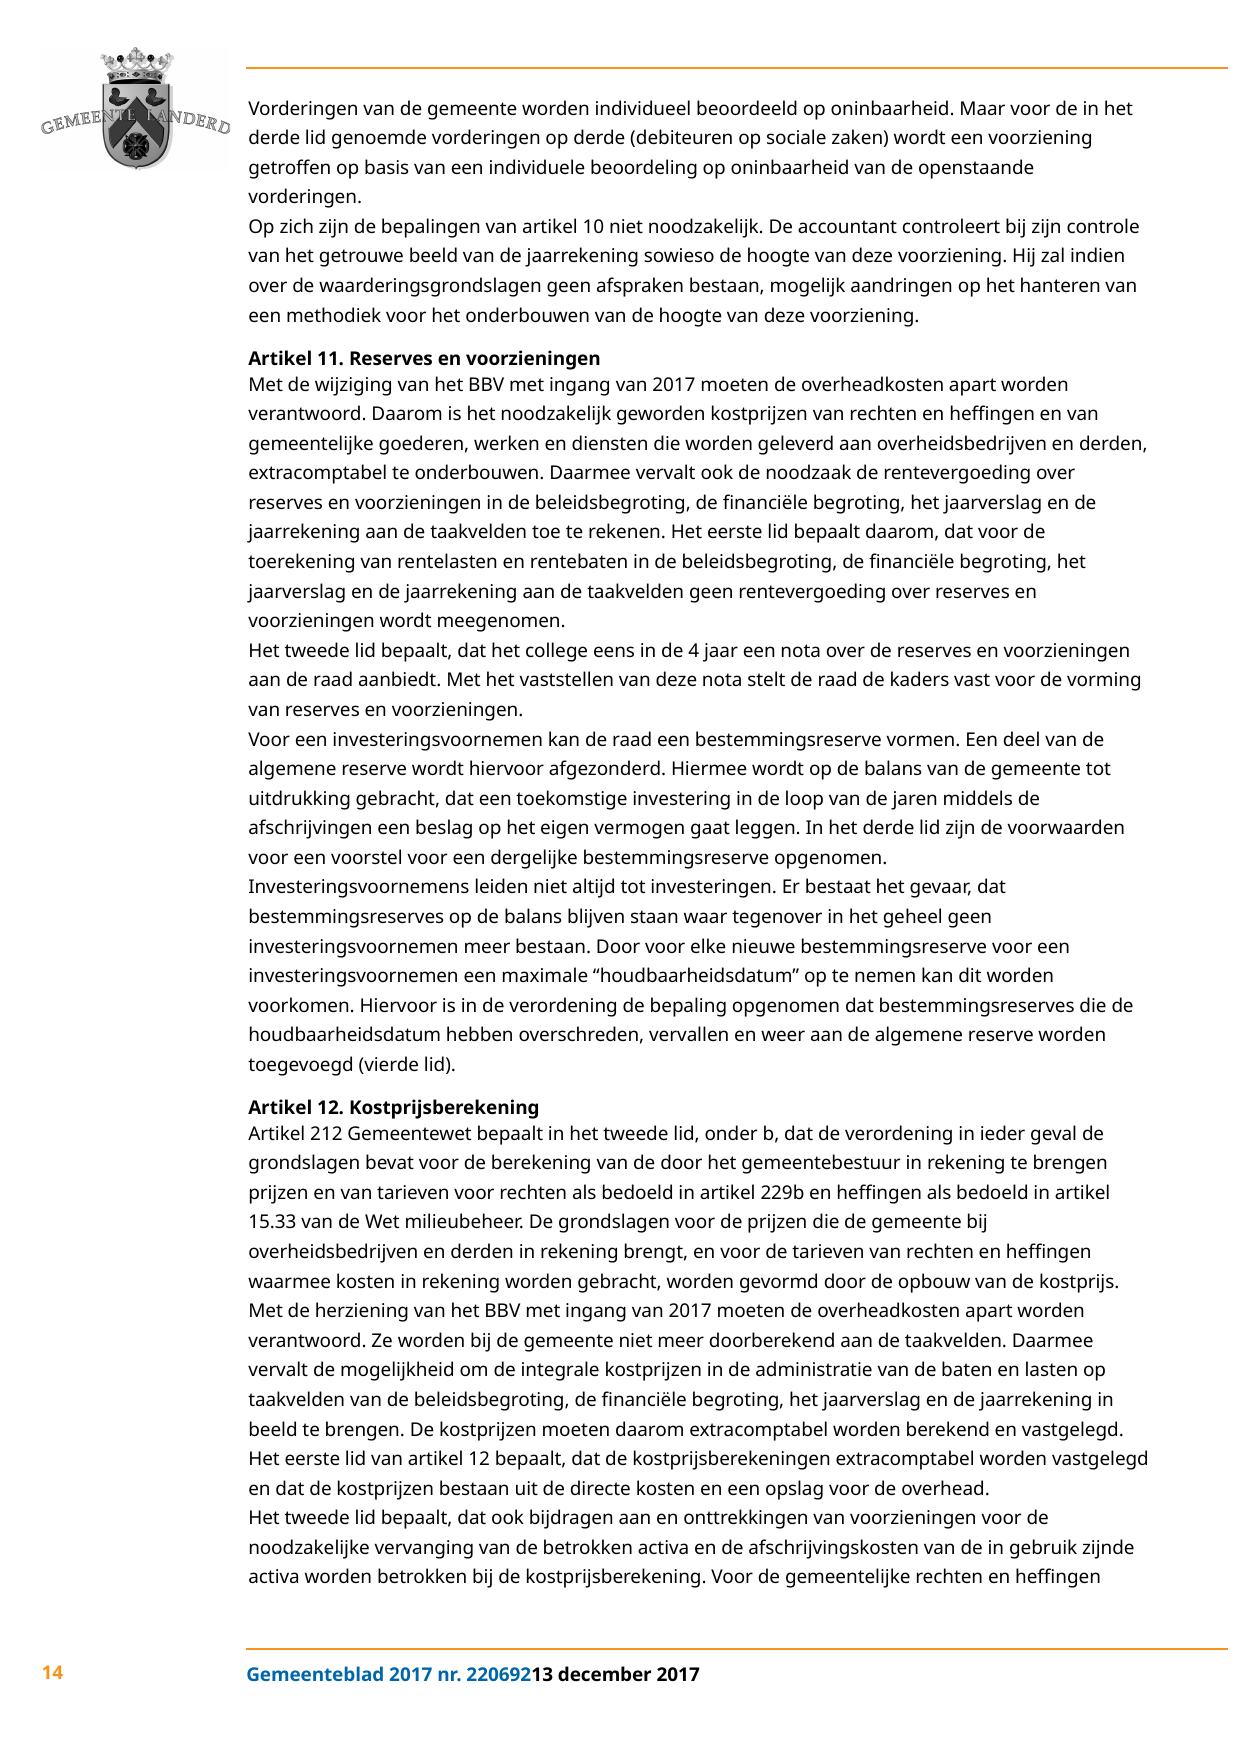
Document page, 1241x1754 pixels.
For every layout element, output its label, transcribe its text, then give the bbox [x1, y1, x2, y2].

text Het tweede lid bepaalt, dat ook bijdragen aan en onttrekkingen van voorzieningen voor de noodzakelijke vervanging van de betrokken activa en de afschrijvingskosten van de in gebruik zijnde activa worden betrokken bij de kostprijsberekening. Voor de gemeentelijke rechten en heffingen [248, 1504, 1152, 1589]
text Artikel 212 Gemeentewet bepaalt in het tweede lid, onder b, dat de verordening in ieder geval de grondslagen bevat voor de berekening van de door het gemeentebestuur in rekening te brengen prijzen en van tarieven voor rechten als bedoeld in artikel 229b en heffingen als bedoeld in artikel 15.33 van de Wet milieubeheer. De grondslagen voor de prijzen die de gemeente bij overheidsbedrijven en derden in rekening brengt, en voor de tarieven van rechten en heffingen waarmee kosten in rekening worden gebracht, worden gevormd door de opbouw van de kostprijs. [248, 1120, 1152, 1294]
text Artikel 11. Reserves en voorzieningen [248, 345, 1152, 371]
text Investeringsvoornemens leiden niet altijd tot investeringen. Er bestaat het gevaar, dat bestemmingsreserves op de balans blijven staan waar tegenover in het geheel geen investeringsvoornemen meer bestaan. Door voor elke nieuwe bestemmingsreserve voor een investeringsvoornemen een maximale “houdbaarheidsdatum” op te nemen kan dit worden voorkomen. Hiervoor is in de verordening de bepaling opgenomen dat bestemmingsreserves die de houdbaarheidsdatum hebben overschreden, vervallen en weer aan de algemene reserve worden toegevoegd (vierde lid). [248, 874, 1152, 1077]
text Het eerste lid van artikel 12 bepaalt, dat de kostprijsberekeningen extracomptabel worden vastgelegd en dat de kostprijzen bestaan uit de directe kosten en een opslag voor de overhead. [248, 1445, 1152, 1501]
text Vorderingen van de gemeente worden individueel beoordeeld op oninbaarheid. Maar voor de in het derde lid genoemde vorderingen op derde (debiteuren op sociale zaken) wordt een voorziening getroffen op basis van een individuele beoordeling op oninbaarheid van de openstaande vorderingen. [248, 95, 1152, 209]
text Met de herziening van het BBV met ingang van 2017 moeten de overheadkosten apart worden verantwoord. Ze worden bij de gemeente niet meer doorberekend aan de taakvelden. Daarmee vervalt de mogelijkheid om de integrale kostprijzen in de administratie van de baten en lasten op taakvelden van de beleidsbegroting, de financiële begroting, het jaarverslag en de jaarrekening in beeld te brengen. De kostprijzen moeten daarom extracomptabel worden berekend en vastgelegd. [248, 1297, 1152, 1442]
text Voor een investeringsvoornemen kan de raad een bestemmingsreserve vormen. Een deel van de algemene reserve wordt hiervoor afgezonderd. Hiermee wordt op de balans van de gemeente tot uitdrukking gebracht, dat een toekomstige investering in de loop van de jaren middels de afschrijvingen een beslag op het eigen vermogen gaat leggen. In het derde lid zijn de voorwaarden voor een voorstel voor een dergelijke bestemmingsreserve opgenomen. [248, 726, 1152, 870]
text Met de wijziging van het BBV met ingang van 2017 moeten de overheadkosten apart worden verantwoord. Daarom is het noodzakelijk geworden kostprijzen van rechten en heffingen en van gemeentelijke goederen, werken en diensten die worden geleverd aan overheidsbedrijven en derden, extracomptabel te onderbouwen. Daarmee vervalt ook de noodzaak de rentevergoeding over reserves en voorzieningen in de beleidsbegroting, de financiële begroting, het jaarverslag en de jaarrekening aan de taakvelden toe te rekenen. Het eerste lid bepaalt daarom, dat voor de toerekening van rentelasten en rentebaten in de beleidsbegroting, de financiële begroting, het jaarverslag en de jaarrekening aan de taakvelden geen rentevergoeding over reserves en voorzieningen wordt meegenomen. [248, 371, 1152, 633]
picture [41, 47, 231, 172]
text Artikel 12. Kostprijsberekening [248, 1094, 1152, 1120]
text Op zich zijn de bepalingen van artikel 10 niet noodzakelijk. De accountant controleert bij zijn controle van het getrouwe beeld van de jaarrekening sowieso de hoogte van deze voorziening. Hij zal indien over de waarderingsgrondslagen geen afspraken bestaan, mogelijk aandringen op het hanteren van een methodiek voor het onderbouwen van de hoogte van deze voorziening. [248, 213, 1152, 328]
text Het tweede lid bepaalt, dat het college eens in de 4 jaar een nota over de reserves en voorzieningen aan de raad aanbiedt. Met het vaststellen van deze nota stelt de raad de kaders vast voor de vorming van reserves en voorzieningen. [248, 637, 1152, 722]
